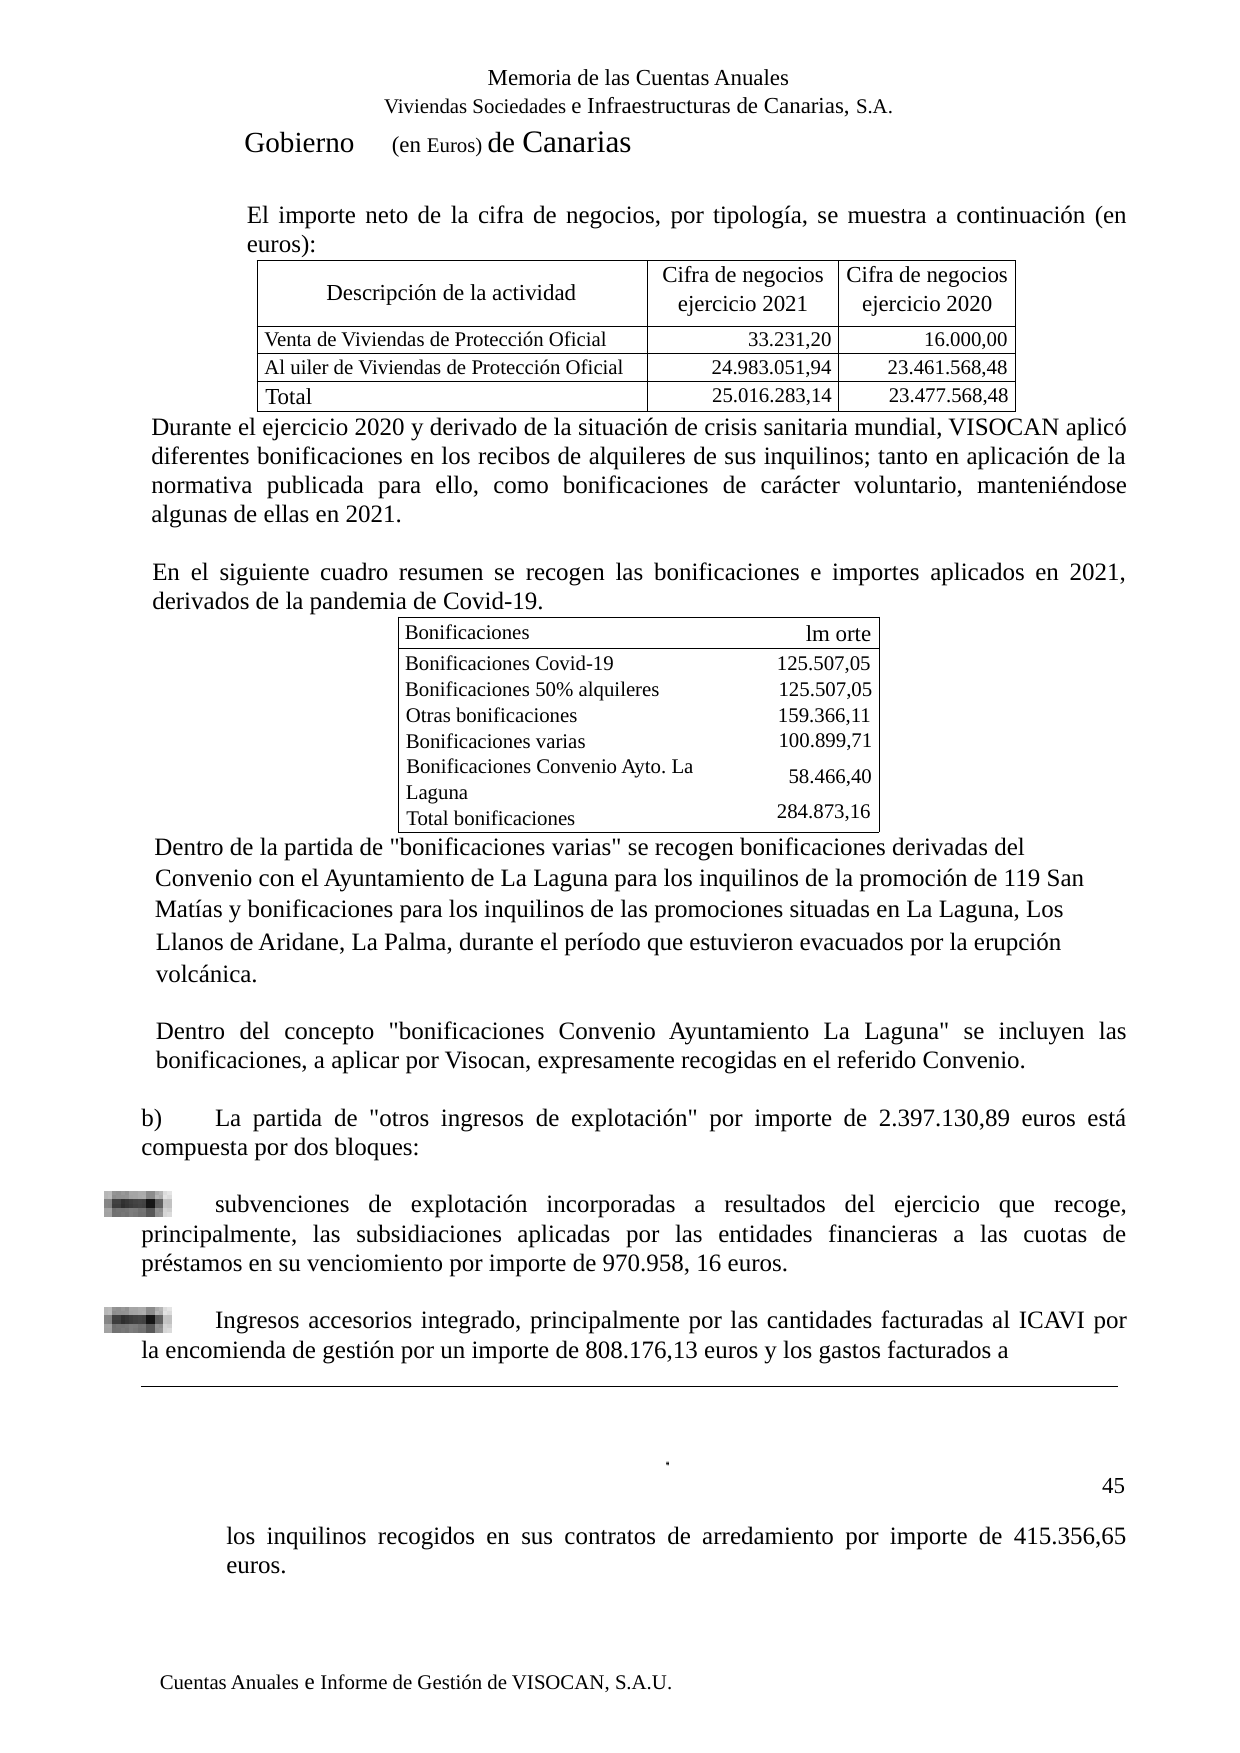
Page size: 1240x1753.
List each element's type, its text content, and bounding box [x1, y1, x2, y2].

text Durante el ejercicio 2020 y derivado de la situación de crisis sanitaria mundial, VISOCAN aplicó diferentes bonificaciones en los recibos de alquileres de sus inquilinos; tanto en aplicación de la normativa publicada para ello, como bonificaciones de carácter voluntario, manteniéndose algunas de ellas en 2021. [151, 412, 1128, 528]
table_cell Bonificaciones Covid-19 Bonificaciones 50% alquileres Otras bonificaciones Bonificaciones varias Bonificaciones Convenio Ayto. La Laguna Total bonificaciones [399, 649, 726, 832]
table_header Descripción de la actividad [258, 261, 647, 326]
table_cell 33.231,20 [648, 327, 838, 353]
table_header Cifra de negocios ejercicio 2021 [648, 261, 838, 326]
text Matías y bonificaciones para los inquilinos de las promociones situadas en La Laguna, Los Llanos de Aridane, La Palma, durante el período que estuvieron evacuados por la erupción volcánica. [154, 894, 1129, 988]
table_cell 23.461.568,48 [839, 354, 1015, 381]
table_cell 16.000,00 [839, 327, 1015, 353]
text El importe neto de la cifra de negocios, por tipología, se muestra a continuación (en euros): [247, 200, 1128, 258]
table_header Bonificaciones [399, 618, 726, 648]
table_header lm orte [726, 618, 879, 648]
text los inquilinos recogidos en sus contratos de arredamiento por importe de 415.356,65 euros. [226, 1521, 1128, 1579]
list La partida de "otros ingresos de explotación" por importe de 2.397.130,89 euros está compuesta por dos bloques: [141, 1103, 1128, 1161]
text Dentro de la partida de "bonificaciones varias" se recogen bonificaciones derivadas del [154, 832, 1128, 861]
list subvenciones de explotación incorporadas a resultados del ejercicio que recoge, principalmente, las subsidiaciones aplicadas por las entidades financieras a las cuotas de préstamos en su venciomiento por importe de 970.958, 16 euros. [103, 1189, 1128, 1277]
table_cell Total [258, 382, 647, 411]
table_header Cifra de negocios ejercicio 2020 [839, 261, 1015, 326]
table_cell Al uiler de Viviendas de Protección Oficial [258, 354, 647, 381]
list Ingresos accesorios integrado, principalmente por las cantidades facturadas al ICAVI por la encomienda de gestión por un importe de 808.176,13 euros y los gastos facturados a [103, 1306, 1128, 1363]
table_cell 23.477.568,48 [839, 382, 1015, 411]
table_cell 24.983.051,94 [648, 354, 838, 381]
text 45 [141, 1472, 1124, 1498]
table_cell Venta de Viviendas de Protección Oficial [258, 327, 647, 353]
text Convenio con el Ayuntamiento de La Laguna para los inquilinos de la promoción de 119 San [155, 863, 1128, 892]
text En el siguiente cuadro resumen se recogen las bonificaciones e importes aplicados en 2021, derivados de la pandemia de Covid-19. [152, 557, 1128, 615]
table_cell 125.507,05 125.507,05 159.366,11 100.899,71 58.466,40 284.873,16 [726, 649, 879, 832]
text Dentro del concepto "bonificaciones Convenio Ayuntamiento La Laguna" se incluyen las bonificaciones, a aplicar por Visocan, expresamente recogidas en el referido Convenio. [156, 1016, 1128, 1074]
table_cell 25.016.283,14 [648, 382, 838, 411]
